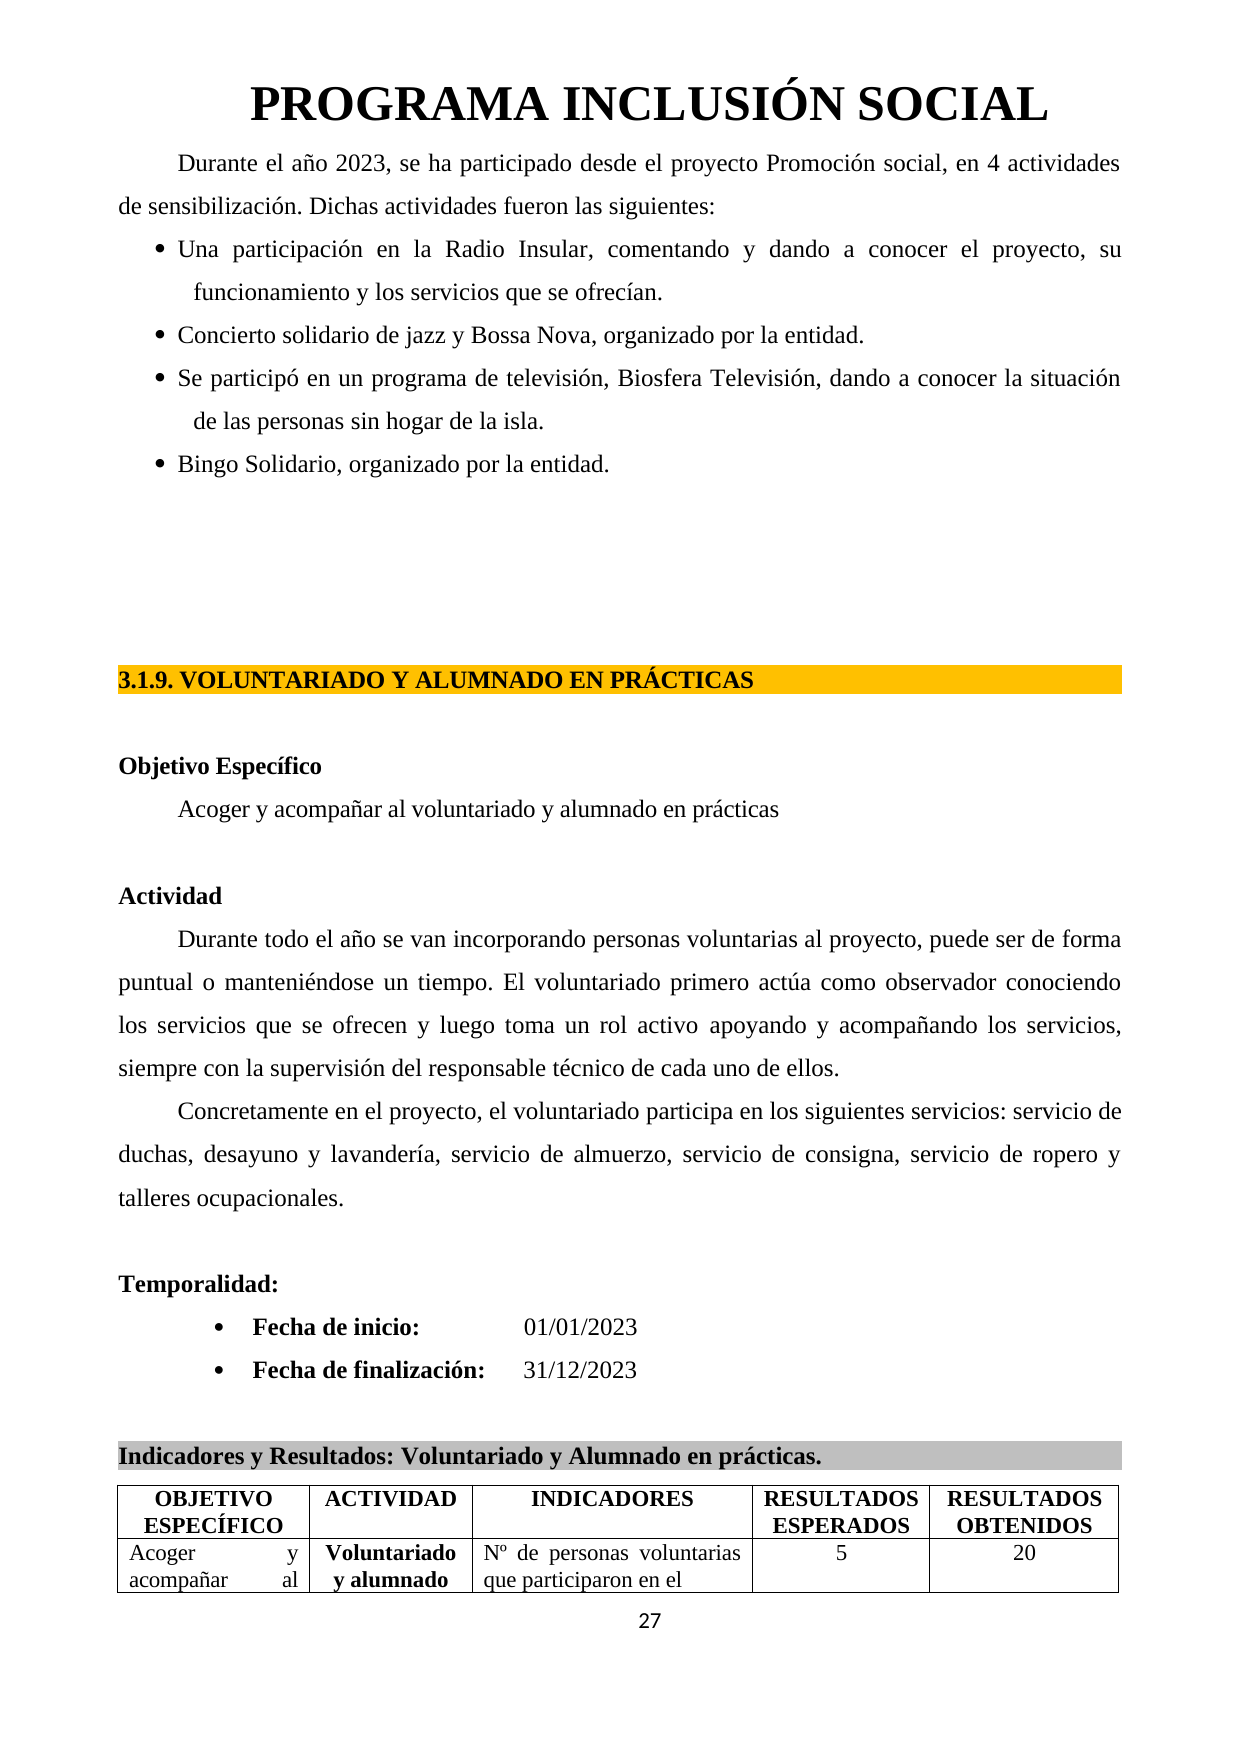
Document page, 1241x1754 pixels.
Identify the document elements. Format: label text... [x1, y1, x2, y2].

list Fecha de inicio: 01/01/2023 [215, 1312, 1122, 1341]
text 3.1.9. VOLUNTARIADO Y ALUMNADO EN PRÁCTICAS [118, 665, 1122, 694]
text Durante el año 2023, se ha participado desde el proyecto Promoción social, en 4 actividades de sensibilización. Dichas actividades fueron las siguientes: [118, 148, 1122, 219]
table_cell 5 [753, 1539, 929, 1577]
text Acoger y acompañar al voluntariado y alumnado en prácticas [177, 794, 1122, 823]
text Temporalidad: [118, 1269, 1122, 1298]
table_cell Acoger y acompañar al voluntariado. [118, 1539, 309, 1577]
text Indicadores y Resultados: Voluntariado y Alumnado en prácticas. [118, 1441, 1122, 1470]
text Objetivo Específico [118, 751, 1122, 780]
table_header OBJETIVO ESPECÍFICO [118, 1486, 309, 1538]
table_header INDICADORES [473, 1486, 752, 1538]
list Una participación en la Radio Insular, comentando y dando a conocer el proyecto, su funcionamiento y los servicios que se ofrecían. [156, 234, 1122, 306]
list Se participó en un programa de televisión, Biosfera Televisión, dando a conocer la situación de las personas sin hogar de la isla. [156, 363, 1122, 435]
list Concierto solidario de jazz y Bossa Nova, organizado por la entidad. [156, 320, 1122, 349]
table_header ACTIVIDAD [310, 1486, 472, 1538]
table_cell Voluntariado y alumnado en prácticas [310, 1539, 472, 1577]
table_header RESULTADOS ESPERADOS [753, 1486, 929, 1538]
table_cell 20 [930, 1539, 1118, 1577]
table_header RESULTADOS OBTENIDOS [930, 1486, 1118, 1538]
text Concretamente en el proyecto, el voluntariado participa en los siguientes servicios: servicio de duchas, desayuno y lavandería, servicio de almuerzo, servicio de consigna, servicio de ropero y talleres ocupacionales. [118, 1096, 1122, 1211]
table_cell Nº de personas voluntarias que participaron en el Proyecto. Nº de alumnado en prácticas que participaron en el Proyecto. [473, 1539, 752, 1577]
list Bingo Solidario, organizado por la entidad. [156, 449, 1122, 478]
list Fecha de finalización: 31/12/2023 [215, 1355, 1122, 1384]
text Actividad [118, 881, 1122, 909]
text Durante todo el año se van incorporando personas voluntarias al proyecto, puede ser de forma puntual o manteniéndose un tiempo. El voluntariado primero actúa como observador conociendo los servicios que se ofrecen y luego toma un rol activo apoyando y acompañando los servicios, siempre con la supervisión del responsable técnico de cada uno de ellos. [118, 924, 1122, 1082]
